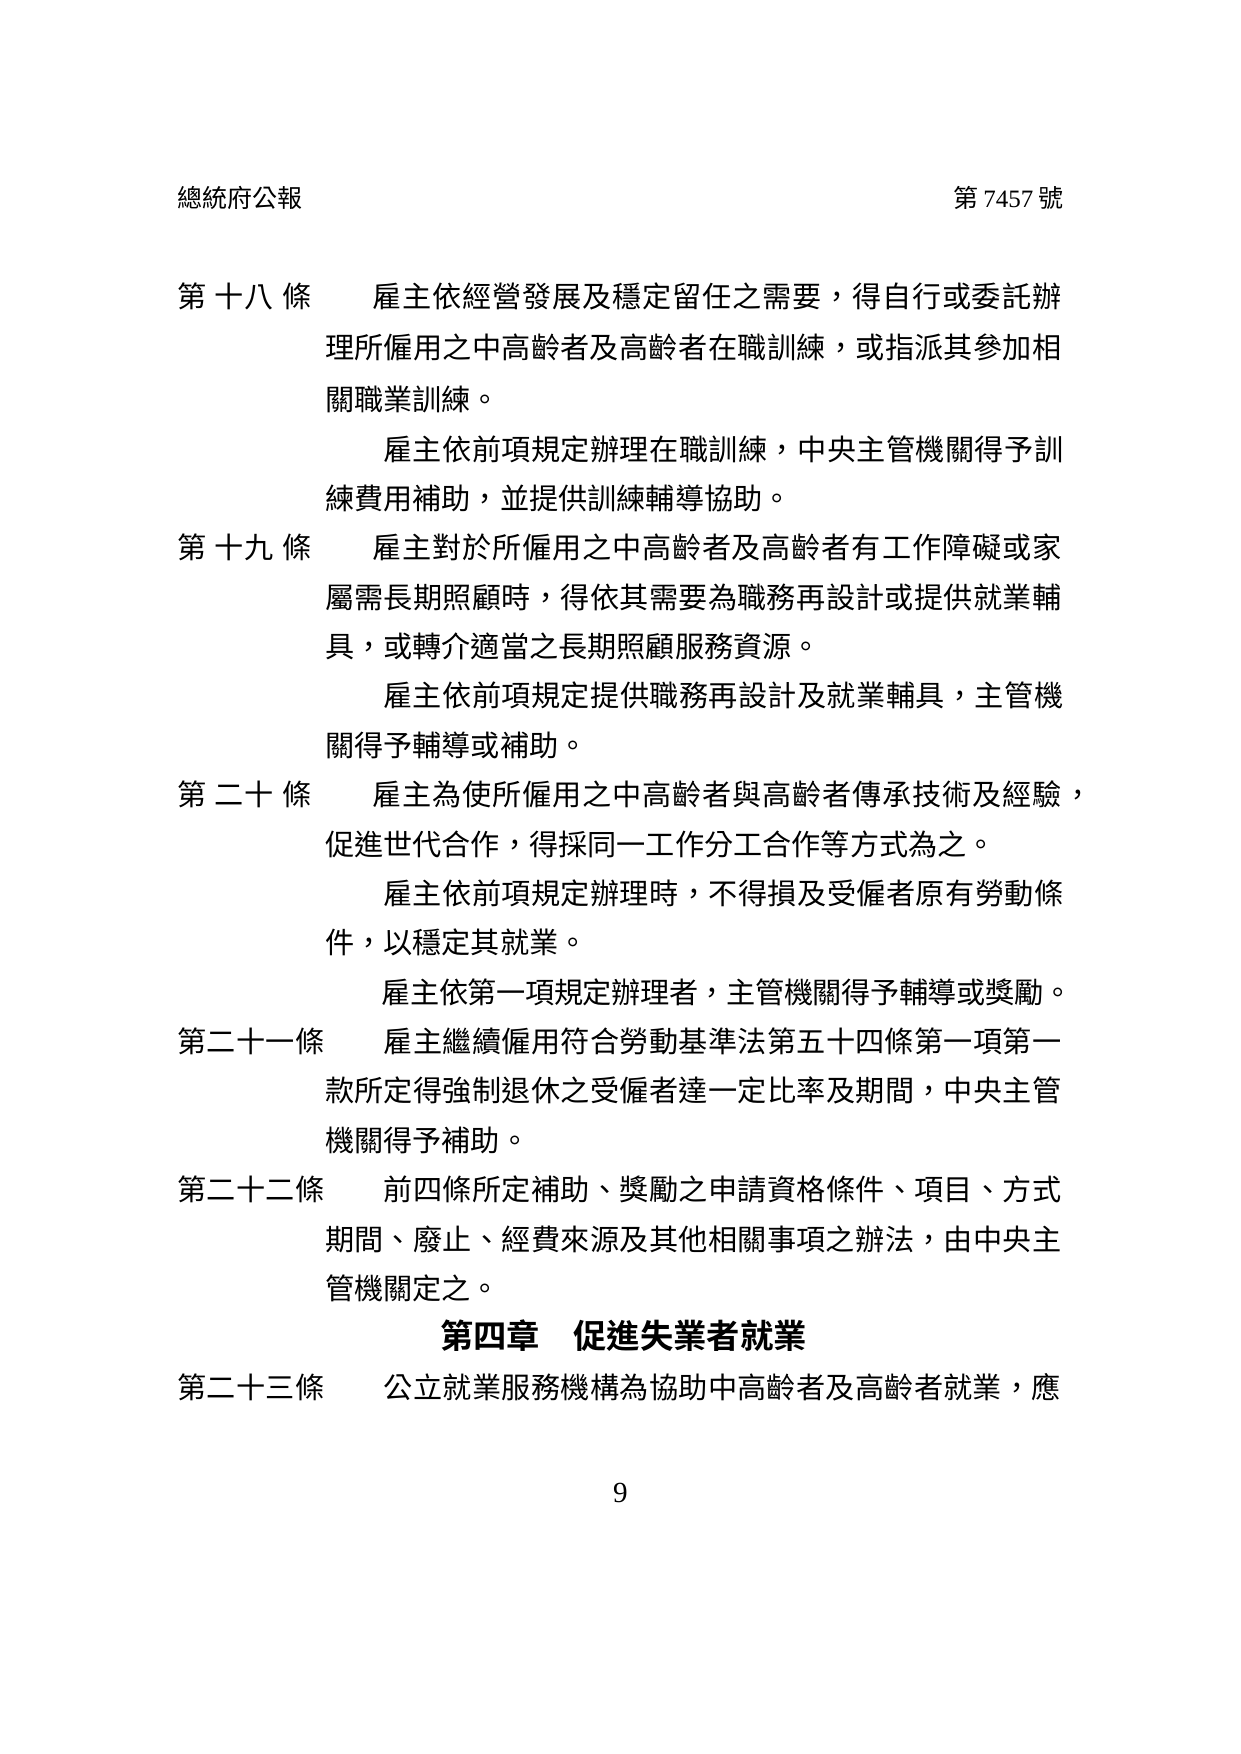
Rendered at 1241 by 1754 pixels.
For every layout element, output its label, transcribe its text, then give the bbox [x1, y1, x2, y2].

text 第二十二條 前四條所定補助、獎勵之申請資格條件、項目、方式、期間、廢止、經費來源及其他相關事項之辦法，由中央主管機關定之。 [177, 1161, 1063, 1309]
text 雇主依前項規定提供職務再設計及就業輔具，主管機關得予輔導或補助。 [325, 667, 1063, 766]
text 第四章 促進失業者就業 [440, 1309, 1063, 1359]
text 第二十一條 雇主繼續僱用符合勞動基準法第五十四條第一項第一款所定得強制退休之受僱者達一定比率及期間，中央主管機關得予補助。 [177, 1013, 1063, 1161]
text 雇主依前項規定辦理在職訓練，中央主管機關得予訓練費用補助，並提供訓練輔導協助。 [325, 421, 1063, 519]
text 第 十八 條 雇主依經營發展及穩定留任之需要，得自行或委託辦理所僱用之中高齡者及高齡者在職訓練，或指派其參加相關職業訓練。 [177, 266, 1063, 421]
text 第二十三條 公立就業服務機構為協助中高齡者及高齡者就業，應 [177, 1359, 1063, 1408]
text 第 十九 條 雇主對於所僱用之中高齡者及高齡者有工作障礙或家屬需長期照顧時，得依其需要為職務再設計或提供就業輔具，或轉介適當之長期照顧服務資源。 [177, 519, 1063, 667]
text 雇主依第一項規定辦理者，主管機關得予輔導或獎勵。 [325, 964, 1063, 1013]
text 第 二十 條 雇主為使所僱用之中高齡者與高齡者傳承技術及經驗，促進世代合作，得採同一工作分工合作等方式為之。 [177, 766, 1063, 865]
text 雇主依前項規定辦理時，不得損及受僱者原有勞動條件，以穩定其就業。 [325, 865, 1063, 964]
